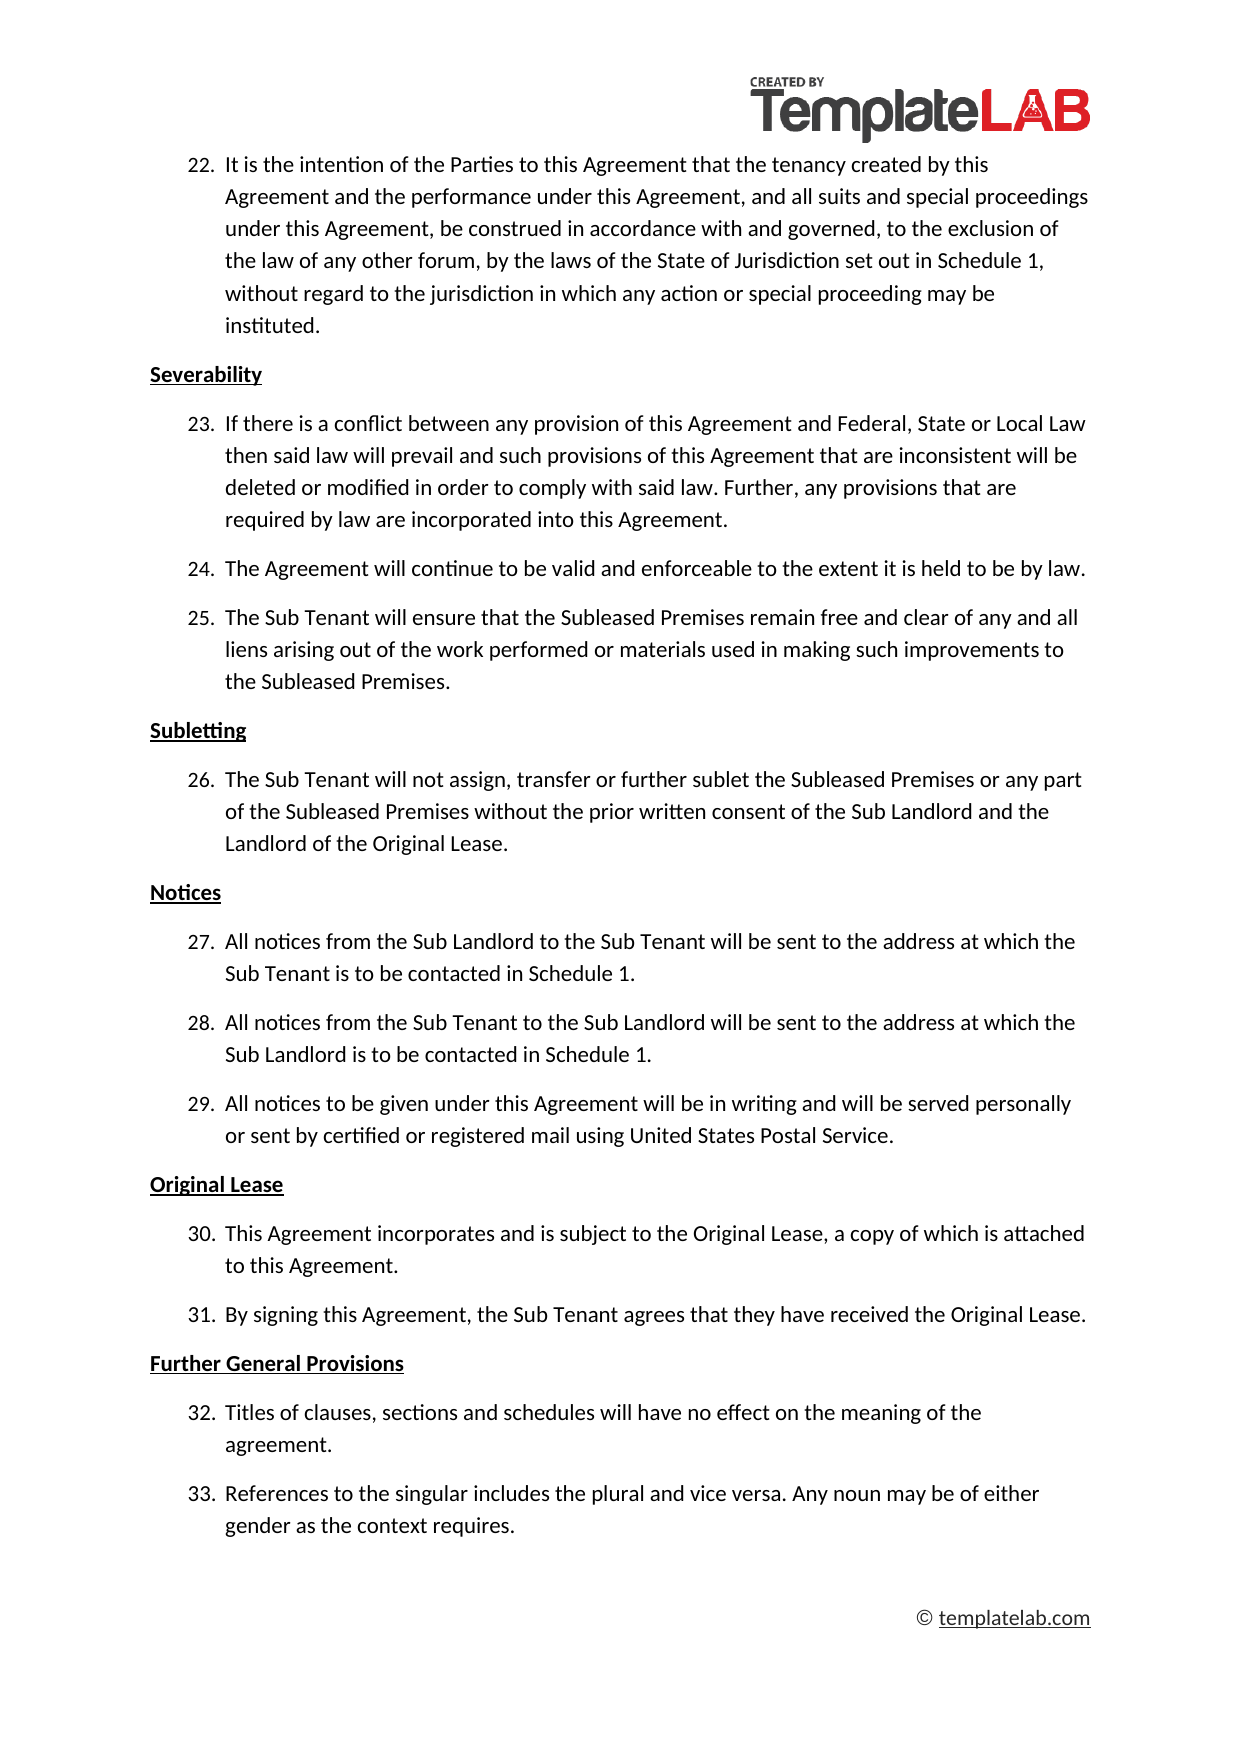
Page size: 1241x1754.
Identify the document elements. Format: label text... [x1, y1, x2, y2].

list Titles of clauses, sections and schedules will have no effect on the meaning of the agreement. [187, 1398, 1090, 1458]
list The Agreement will continue to be valid and enforceable to the extent it is held to be by law. [187, 554, 1090, 582]
list By signing this Agreement, the Sub Tenant agrees that they have received the Original Lease. [187, 1300, 1090, 1328]
text Further General Provisions [150, 1349, 1090, 1377]
list This Agreement incorporates and is subject to the Original Lease, a copy of which is attached to this Agreement. [187, 1219, 1090, 1279]
list References to the singular includes the plural and vice versa. Any noun may be of either gender as the context requires. [187, 1479, 1090, 1539]
text Subletting [150, 716, 1090, 744]
list The Sub Tenant will ensure that the Subleased Premises remain free and clear of any and all liens arising out of the work performed or materials used in making such improvements to the Subleased Premises. [187, 603, 1090, 695]
list All notices to be given under this Agreement will be in writing and will be served personally or sent by certified or registered mail using United States Postal Service. [187, 1089, 1090, 1149]
text Severability [150, 360, 1090, 388]
list If there is a conflict between any provision of this Agreement and Federal, State or Local Law then said law will prevail and such provisions of this Agreement that are inconsistent will be deleted or modified in order to comply with said law. Further, any provisions that are required by law are incorporated into this Agreement. [187, 409, 1090, 533]
list All notices from the Sub Landlord to the Sub Tenant will be sent to the address at which the Sub Tenant is to be contacted in Schedule 1. [187, 927, 1090, 987]
text Notices [150, 878, 1090, 906]
list All notices from the Sub Tenant to the Sub Landlord will be sent to the address at which the Sub Landlord is to be contacted in Schedule 1. [187, 1008, 1090, 1068]
list The Sub Tenant will not assign, transfer or further sublet the Subleased Premises or any part of the Subleased Premises without the prior written consent of the Sub Landlord and the Landlord of the Original Lease. [187, 765, 1090, 857]
text Original Lease [150, 1170, 1090, 1198]
list It is the intention of the Parties to this Agreement that the tenancy created by this Agreement and the performance under this Agreement, and all suits and special proceedings under this Agreement, be construed in accordance with and governed, to the exclusion of the law of any other forum, by the laws of the State of Jurisdiction set out in Schedule 1, without regard to the jurisdiction in which any action or special proceeding may be instituted. [187, 150, 1090, 339]
